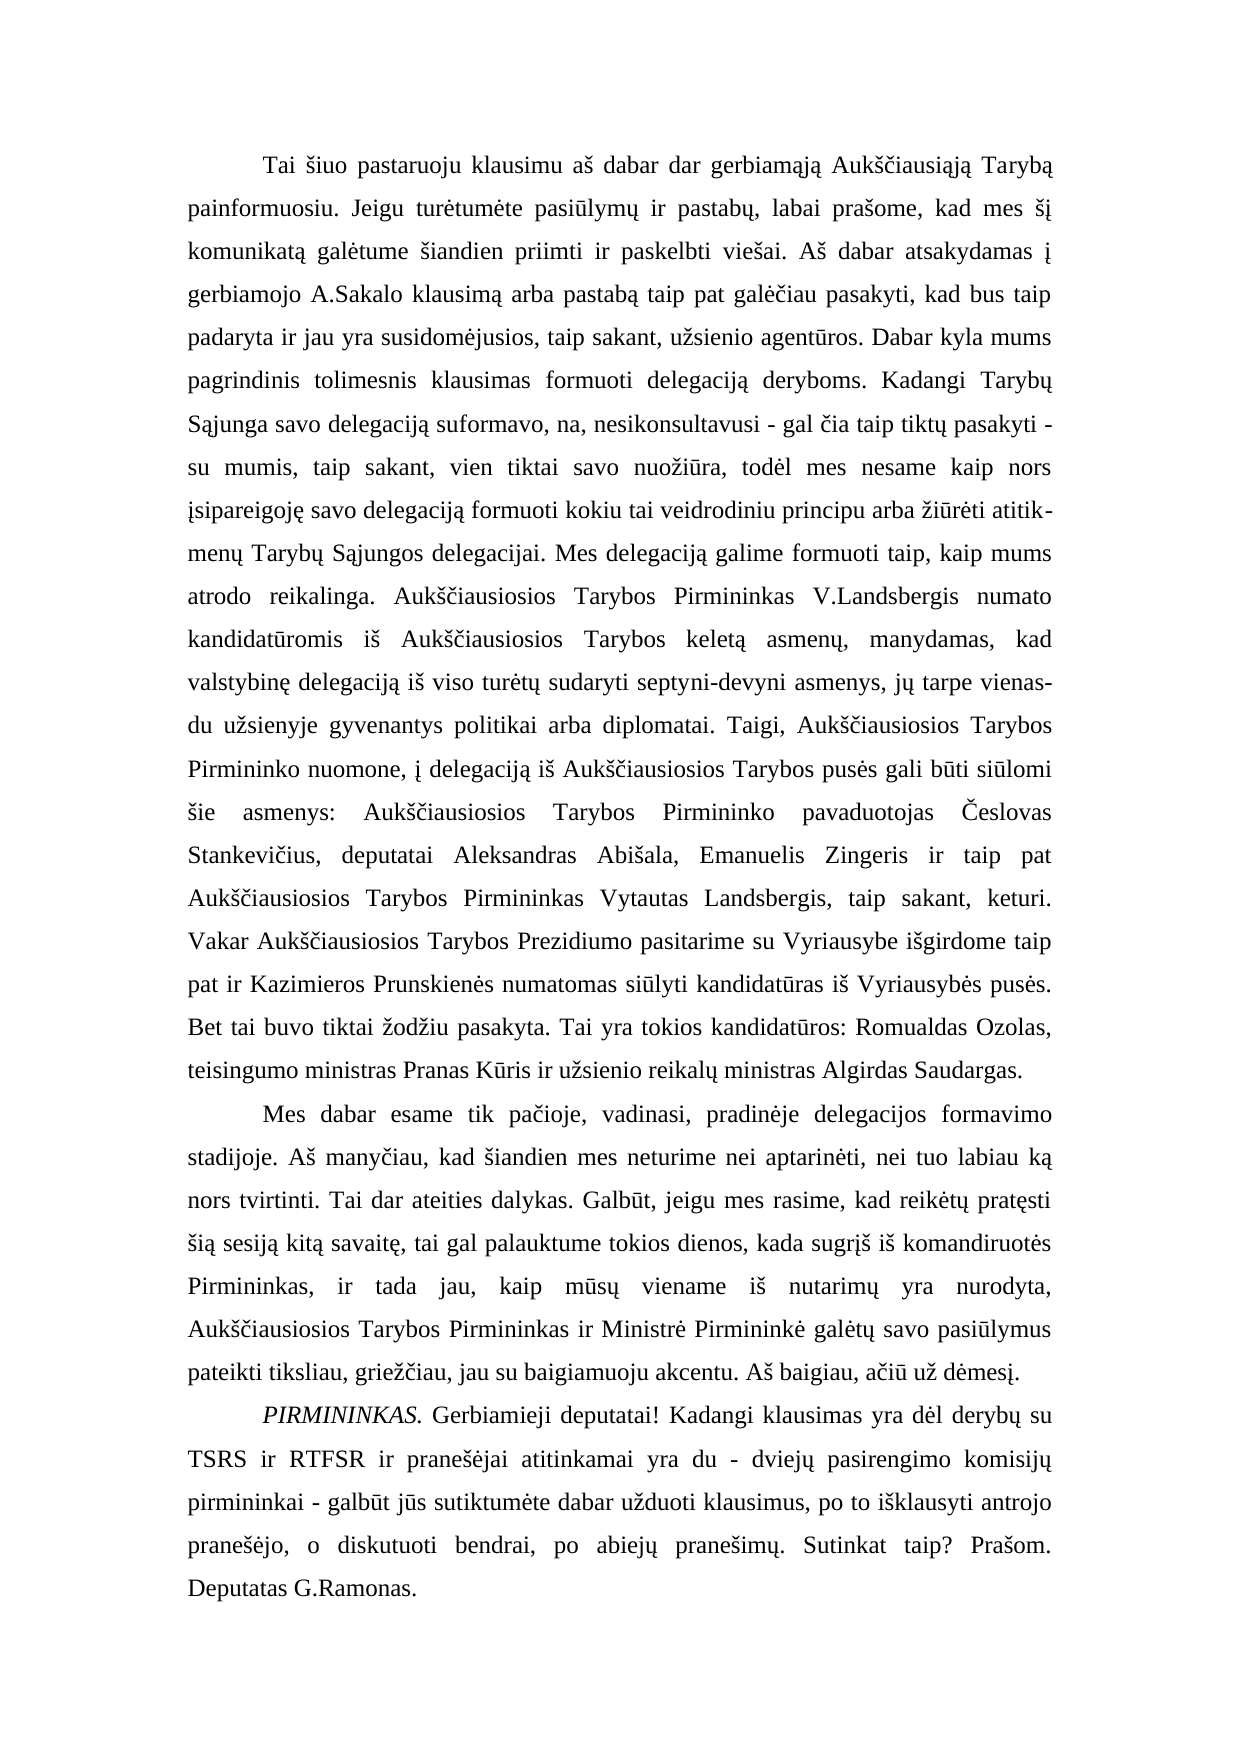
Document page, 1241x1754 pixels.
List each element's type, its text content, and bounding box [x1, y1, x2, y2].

text PIRMININKAS. Gerbiamieji deputatai! Kadangi klausimas yra dėl derybų su TSRS ir RTFSR ir pranešėjai atitinkamai yra du - dviejų pasirengimo komisijų pirmininkai - galbūt jūs sutiktumėte dabar užduoti klausimus, po to išklausyti antrojo pranešėjo, o diskutuoti bendrai, po abiejų pranešimų. Sutinkat taip? Prašom. Deputatas G.Ramonas. [187, 1401, 1053, 1602]
text Tai šiuo pastaruoju klausimu aš dabar dar gerbiamąją Aukščiausiąją Ta­rybą painformuosiu. Jeigu turėtumėte pasiūlymų ir pastabų, labai prašome, kad mes šį komunikatą galėtume šiandien priimti ir paskelbti viešai. Aš dabar atsakydamas į gerbiamojo A.Sakalo klausimą arba pastabą taip pat galėčiau pasakyti, kad bus taip padaryta ir jau yra susidomėjusios, taip sakant, užsienio agentūros. Dabar kyla mums pagrindinis tolimesnis klausimas ­formuoti delegaciją deryboms. Kadangi Tarybų Sąjunga savo delegaciją su­formavo, na, nesikonsultavusi - gal čia taip tiktų pasakyti - su mumis, taip sakant, vien tiktai savo nuožiūra, todėl mes nesame kaip nors įsipareigoję savo delegaciją formuoti kokiu tai veidrodiniu principu arba žiūrėti atitik­menų Tarybų Sąjungos delegacijai. Mes delegaciją galime formuoti taip, kaip mums atrodo reikalinga. Aukščiausiosios Tarybos Pirmininkas V.Landsbergis numato kandidatūromis iš Aukščiausiosios Tarybos keletą asmenų, manydamas, kad valstybinę delegaciją iš viso turėtų sudaryti septy­ni-devyni asmenys, jų tarpe vienas-du užsienyje gyvenantys politikai arba diplomatai. Taigi, Aukščiausiosios Tarybos Pirmininko nuomone, į delegaciją iš Aukščiausiosios Tarybos pusės gali būti siūlomi šie asmenys: Aukščiausiosios Tarybos Pirmininko pavaduotojas Česlovas Stankevičius, deputatai Aleksandras Abišala, Emanuelis Zingeris ir taip pat Aukščiausiosios Tarybos Pirmininkas Vytautas Landsbergis, taip sakant, keturi. Vakar Aukščiausiosios Tarybos Prezidiumo pasitarime su Vyriausybe išgirdome taip pat ir Kazimieros Prunskienės numatomas siūlyti kandidatūras iš Vyriausybės pusės. Bet tai buvo tiktai žodžiu pasakyta. Tai yra tokios kandidatūros: Romualdas Ozolas, teisingumo ministras Pranas Kūris ir užsienio reikalų ministras Algirdas Saudargas. [187, 150, 1053, 1084]
text Mes dabar esame tik pačioje, vadinasi, pradinėje delegacijos formavimo stadijoje. Aš manyčiau, kad šiandien mes neturime nei aptarinėti, nei tuo labiau ką nors tvirtinti. Tai dar ateities dalykas. Galbūt, jeigu mes rasime, kad reikėtų pratęsti šią sesiją kitą savaitę, tai gal palauktume tokios dienos, kada sugrįš iš komandiruotės Pirmininkas, ir tada jau, kaip mūsų viename iš nutarimų yra nurodyta, Aukščiausiosios Tarybos Pirmininkas ir Ministrė Pirmininkė galėtų savo pasiūlymus pateikti tiksliau, griežčiau, jau su baigiamuoju akcentu. Aš baigiau, ačiū už dėmesį. [187, 1099, 1053, 1386]
